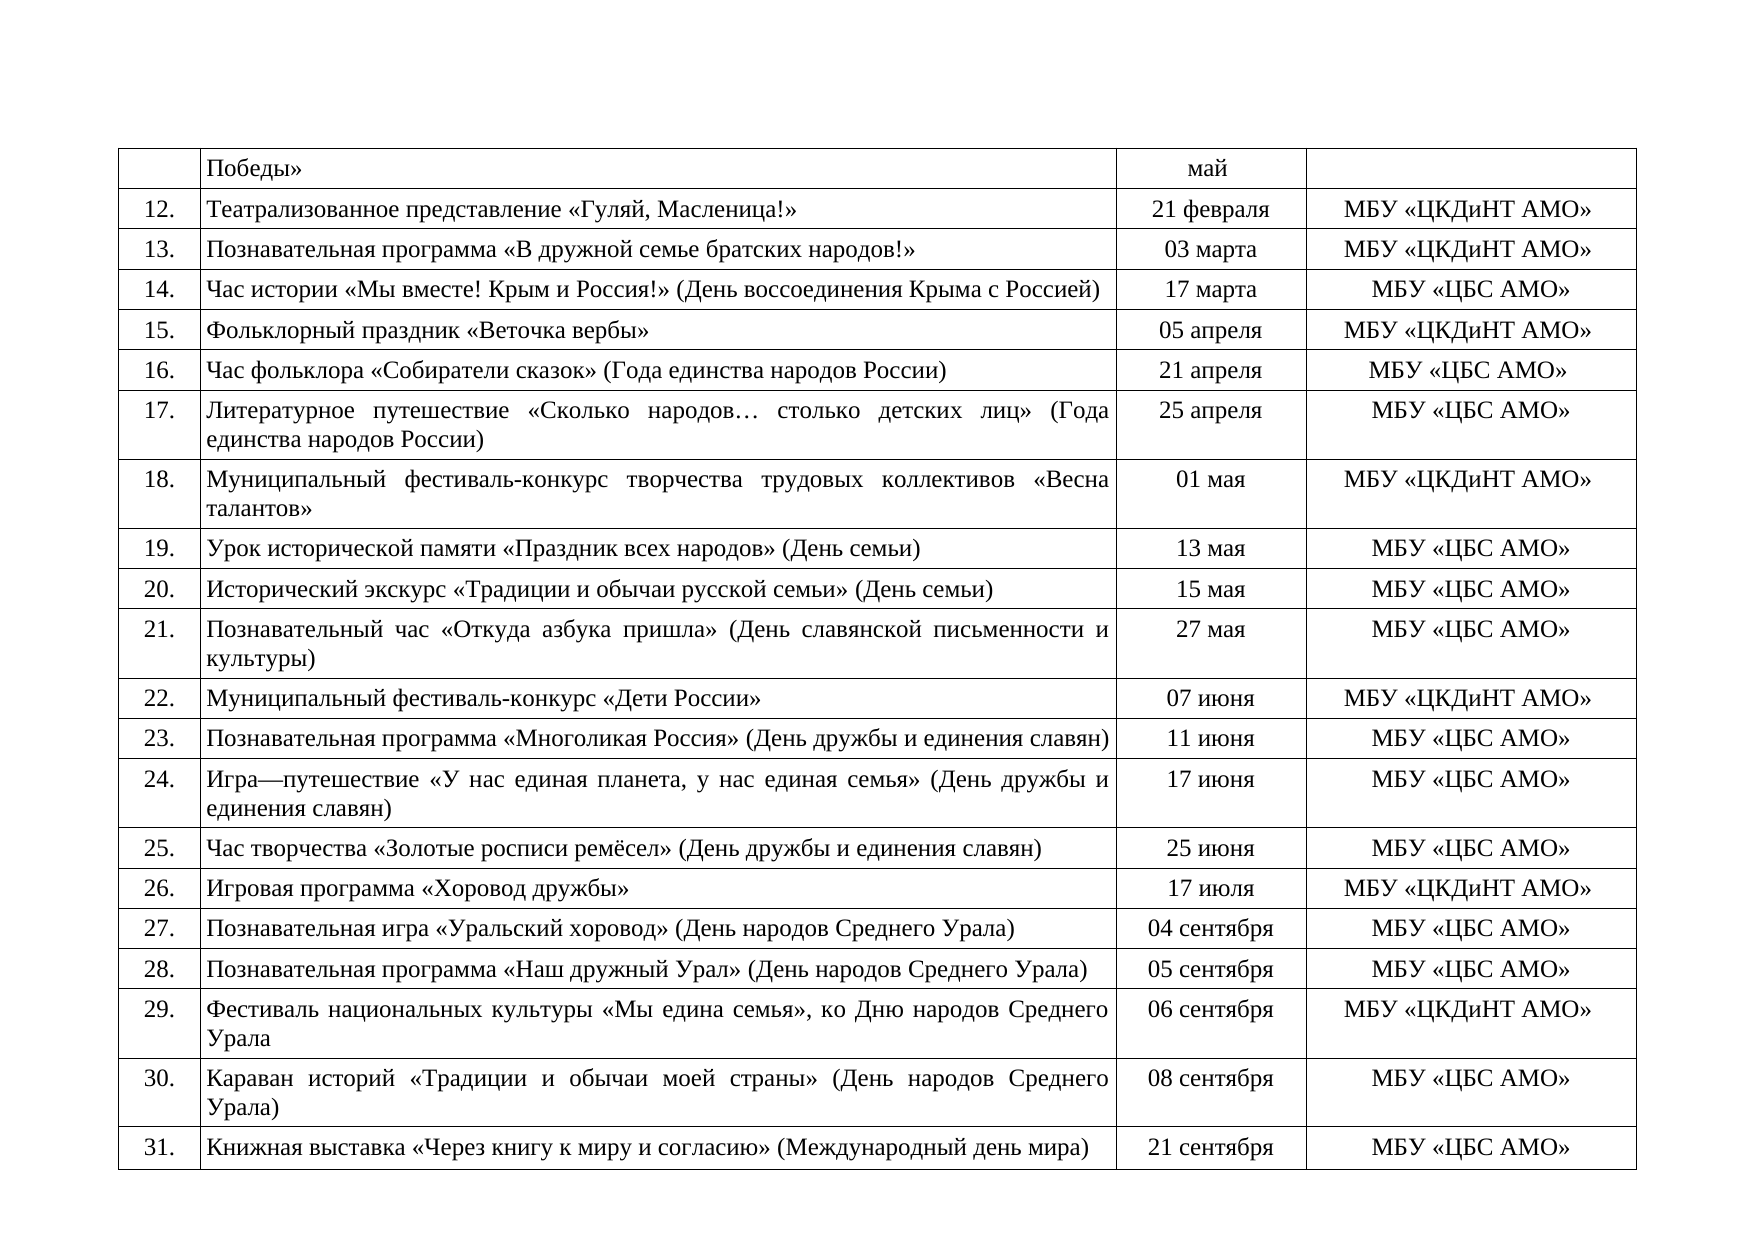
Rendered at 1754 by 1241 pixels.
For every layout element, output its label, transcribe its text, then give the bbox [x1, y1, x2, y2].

table_cell 22. [119, 679, 200, 718]
table_cell 17 июля [1117, 869, 1306, 908]
table_cell май [1117, 149, 1306, 188]
table_cell 30. [119, 1059, 200, 1126]
table_cell МБУ «ЦБС АМО» [1307, 1059, 1636, 1126]
table_cell Фестиваль национальных культуры «Мы едина семья», ко Дню народов Среднего Урала [201, 989, 1116, 1057]
table_cell 21. [119, 609, 200, 677]
table_cell МБУ «ЦБС АМО» [1307, 529, 1636, 568]
table_cell Муниципальный фестиваль-конкурс творчества трудовых коллективов «Весна талантов» [201, 460, 1116, 528]
table_cell 04 сентября [1117, 909, 1306, 948]
table_cell 08 сентября [1117, 1059, 1306, 1126]
table_cell 11 июня [1117, 719, 1306, 758]
table_cell 17 июня [1117, 759, 1306, 827]
table_cell МБУ «ЦБС АМО» [1307, 909, 1636, 948]
table_cell [1307, 149, 1636, 188]
table_cell 21 сентября [1117, 1127, 1306, 1169]
table_cell 18. [119, 460, 200, 528]
table_cell 24. [119, 759, 200, 827]
table_cell МБУ «ЦБС АМО» [1307, 350, 1636, 389]
table_cell 25 апреля [1117, 391, 1306, 459]
table_cell МБУ «ЦКДиНТ АМО» [1307, 189, 1636, 228]
table_cell 23. [119, 719, 200, 758]
table_cell МБУ «ЦКДиНТ АМО» [1307, 869, 1636, 908]
table_cell 21 февраля [1117, 189, 1306, 228]
table_cell 05 апреля [1117, 310, 1306, 349]
table_cell 27. [119, 909, 200, 948]
table_cell Познавательный час «Откуда азбука пришла» (День славянской письменности и культуры) [201, 609, 1116, 677]
table_cell 14. [119, 270, 200, 309]
table_cell МБУ «ЦБС АМО» [1307, 949, 1636, 988]
table_cell МБУ «ЦКДиНТ АМО» [1307, 989, 1636, 1057]
table_cell 17. [119, 391, 200, 459]
table_cell Театрализованное представление «Гуляй, Масленица!» [201, 189, 1116, 228]
table_cell 07 июня [1117, 679, 1306, 718]
table_cell Литературное путешествие «Сколько народов… столько детских лиц» (Года единства народов России) [201, 391, 1116, 459]
table_cell 13 мая [1117, 529, 1306, 568]
table_cell Исторический экскурс «Традиции и обычаи русской семьи» (День семьи) [201, 569, 1116, 608]
table_cell МБУ «ЦБС АМО» [1307, 569, 1636, 608]
table_cell Урок исторической памяти «Праздник всех народов» (День семьи) [201, 529, 1116, 568]
table_cell 26. [119, 869, 200, 908]
table_cell 20. [119, 569, 200, 608]
table_cell 16. [119, 350, 200, 389]
table_cell 12. [119, 189, 200, 228]
table_cell МБУ «ЦБС АМО» [1307, 1127, 1636, 1169]
table_cell 28. [119, 949, 200, 988]
table_cell 31. [119, 1127, 200, 1169]
table_cell 21 апреля [1117, 350, 1306, 389]
table_cell 17 марта [1117, 270, 1306, 309]
table_cell 01 мая [1117, 460, 1306, 528]
table_cell Игра—путешествие «У нас единая планета, у нас единая семья» (День дружбы и единения славян) [201, 759, 1116, 827]
table_cell 06 сентября [1117, 989, 1306, 1057]
table_cell МБУ «ЦБС АМО» [1307, 759, 1636, 827]
table_cell МБУ «ЦКДиНТ АМО» [1307, 679, 1636, 718]
table_cell МБУ «ЦКДиНТ АМО» [1307, 229, 1636, 269]
table_cell Познавательная программа «В дружной семье братских народов!» [201, 229, 1116, 269]
table_cell 15. [119, 310, 200, 349]
table_cell 19. [119, 529, 200, 568]
table_cell Книжная выставка «Через книгу к миру и согласию» (Международный день мира) [201, 1127, 1116, 1169]
table_cell МБУ «ЦБС АМО» [1307, 719, 1636, 758]
table_cell 13. [119, 229, 200, 269]
table_cell 25. [119, 828, 200, 867]
table_cell 27 мая [1117, 609, 1306, 677]
table_cell 29. [119, 989, 200, 1057]
table_cell МБУ «ЦКДиНТ АМО» [1307, 310, 1636, 349]
table_cell Познавательная программа «Наш дружный Урал» (День народов Среднего Урала) [201, 949, 1116, 988]
table_cell Познавательная программа «Многоликая Россия» (День дружбы и единения славян) [201, 719, 1116, 758]
table_cell Победы» [201, 149, 1116, 188]
table_cell Познавательная игра «Уральский хоровод» (День народов Среднего Урала) [201, 909, 1116, 948]
table_cell МБУ «ЦКДиНТ АМО» [1307, 460, 1636, 528]
table_cell 03 марта [1117, 229, 1306, 269]
table_cell Муниципальный фестиваль-конкурс «Дети России» [201, 679, 1116, 718]
table_cell Фольклорный праздник «Веточка вербы» [201, 310, 1116, 349]
table_cell МБУ «ЦБС АМО» [1307, 391, 1636, 459]
table_cell [119, 149, 200, 188]
table_cell 05 сентября [1117, 949, 1306, 988]
table_cell 15 мая [1117, 569, 1306, 608]
table_cell Час творчества «Золотые росписи ремёсел» (День дружбы и единения славян) [201, 828, 1116, 867]
table_cell МБУ «ЦБС АМО» [1307, 828, 1636, 867]
table_cell Час истории «Мы вместе! Крым и Россия!» (День воссоединения Крыма с Россией) [201, 270, 1116, 309]
table_cell МБУ «ЦБС АМО» [1307, 609, 1636, 677]
table_cell Игровая программа «Хоровод дружбы» [201, 869, 1116, 908]
table_cell 25 июня [1117, 828, 1306, 867]
table_cell Караван историй «Традиции и обычаи моей страны» (День народов Среднего Урала) [201, 1059, 1116, 1126]
table_cell МБУ «ЦБС АМО» [1307, 270, 1636, 309]
table_cell Час фольклора «Собиратели сказок» (Года единства народов России) [201, 350, 1116, 389]
